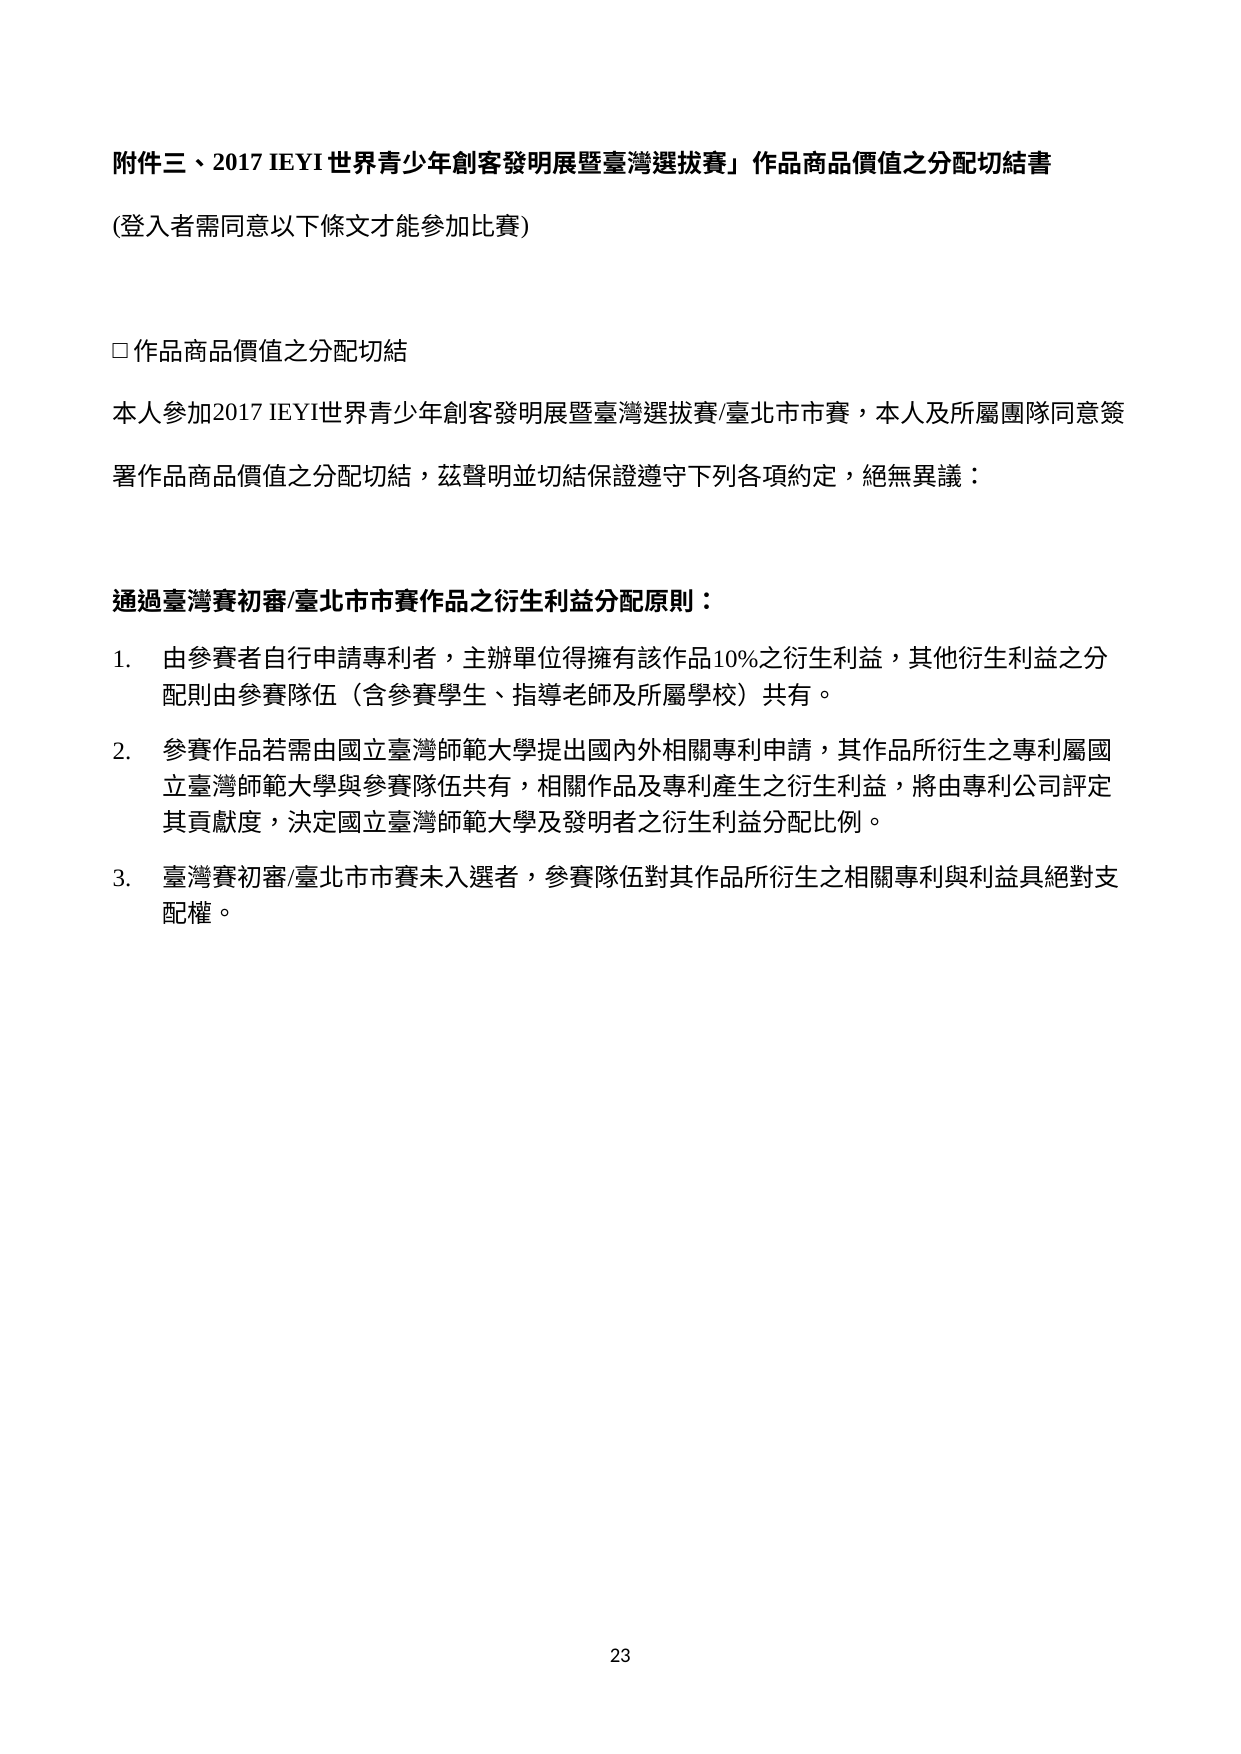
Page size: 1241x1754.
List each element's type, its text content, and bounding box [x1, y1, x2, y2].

list 臺灣賽初審/臺北市市賽未入選者，參賽隊伍對其作品所衍生之相關專利與利益具絕對支配權。 [112, 858, 1128, 930]
text 本人參加2017 IEYI世界青少年創客發明展暨臺灣選拔賽/臺北市市賽，本人及所屬團隊同意簽署作品商品價值之分配切結，茲聲明並切結保證遵守下列各項約定，絕無異議： [112, 370, 1128, 495]
list 參賽作品若需由國立臺灣師範大學提出國內外相關專利申請，其作品所衍生之專利屬國立臺灣師範大學與參賽隊伍共有，相關作品及專利產生之衍生利益，將由專利公司評定其貢獻度，決定國立臺灣師範大學及發明者之衍生利益分配比例。 [112, 730, 1128, 839]
subtitle 附件三、2017 IEYI世界青少年創客發明展暨臺灣選拔賽」作品商品價值之分配切結書 [112, 120, 1128, 183]
list 由參賽者自行申請專利者，主辦單位得擁有該作品10%之衍生利益，其他衍生利益之分配則由參賽隊伍（含參賽學生、指導老師及所屬學校）共有。 [112, 639, 1128, 711]
text □ 作品商品價值之分配切結 [112, 308, 1128, 370]
text (登入者需同意以下條文才能參加比賽) [112, 183, 1128, 245]
text 通過臺灣賽初審/臺北市市賽作品之衍生利益分配原則： [112, 558, 1128, 620]
